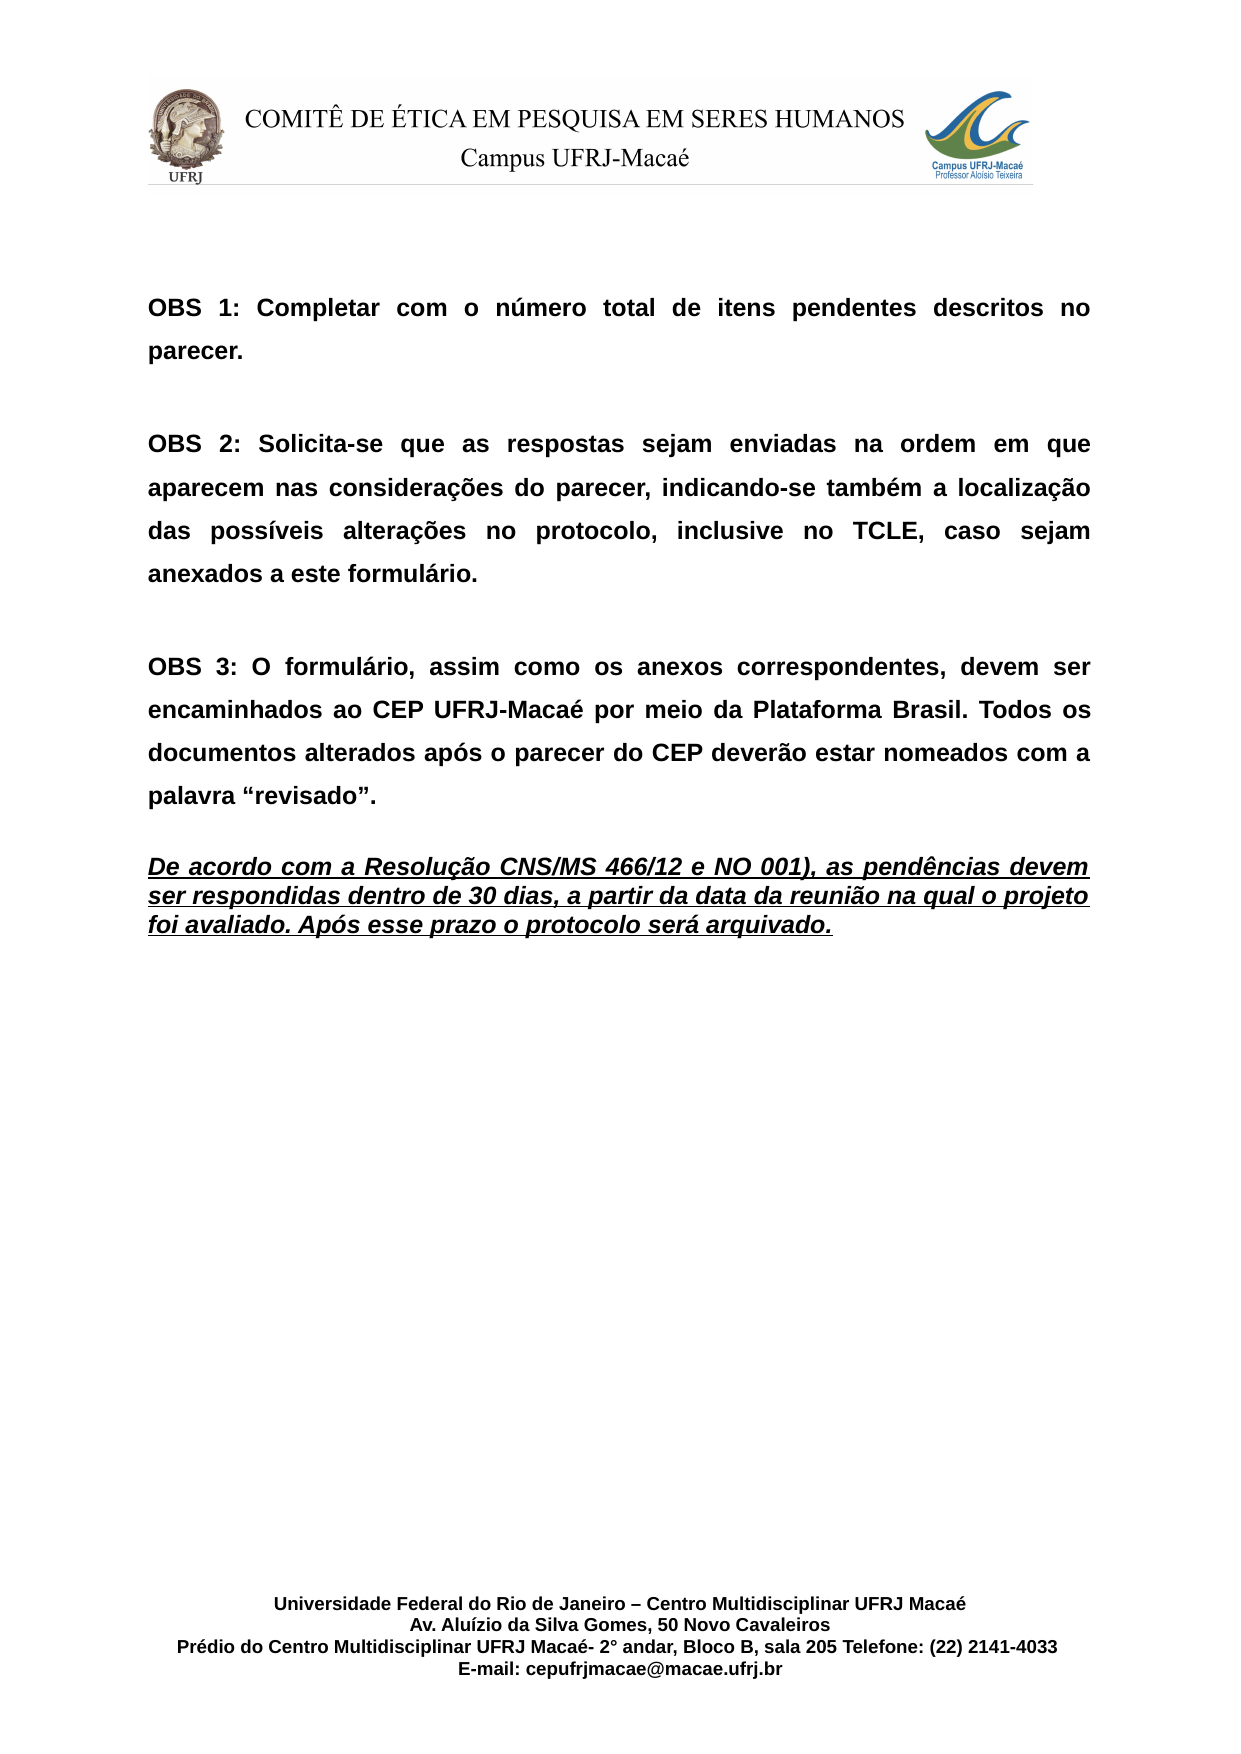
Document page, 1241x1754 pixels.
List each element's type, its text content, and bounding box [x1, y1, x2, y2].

text OBS 2: Solicita-se que as respostas sejam enviadas na ordem em que aparecem nas considerações do parecer, indicando-se também a localização das possíveis alterações no protocolo, inclusive no TCLE, caso sejam anexados a este formulário. [148, 429, 1092, 587]
text OBS 1: Completar com o número total de itens pendentes descritos no parecer. [148, 293, 1092, 365]
text De acordo com a Resolução CNS/MS 466/12 e NO 001), as pendências devem ser respondidas dentro de 30 dias, a partir da data da reunião na qual o projeto foi avaliado. Após esse prazo o protocolo será arquivado. [148, 852, 1092, 938]
text OBS 3: O formulário, assim como os anexos correspondentes, devem ser encaminhados ao CEP UFRJ-Macaé por meio da Plataforma Brasil. Todos os documentos alterados após o parecer do CEP deverão estar nomeados com a palavra “revisado”. [148, 652, 1092, 810]
